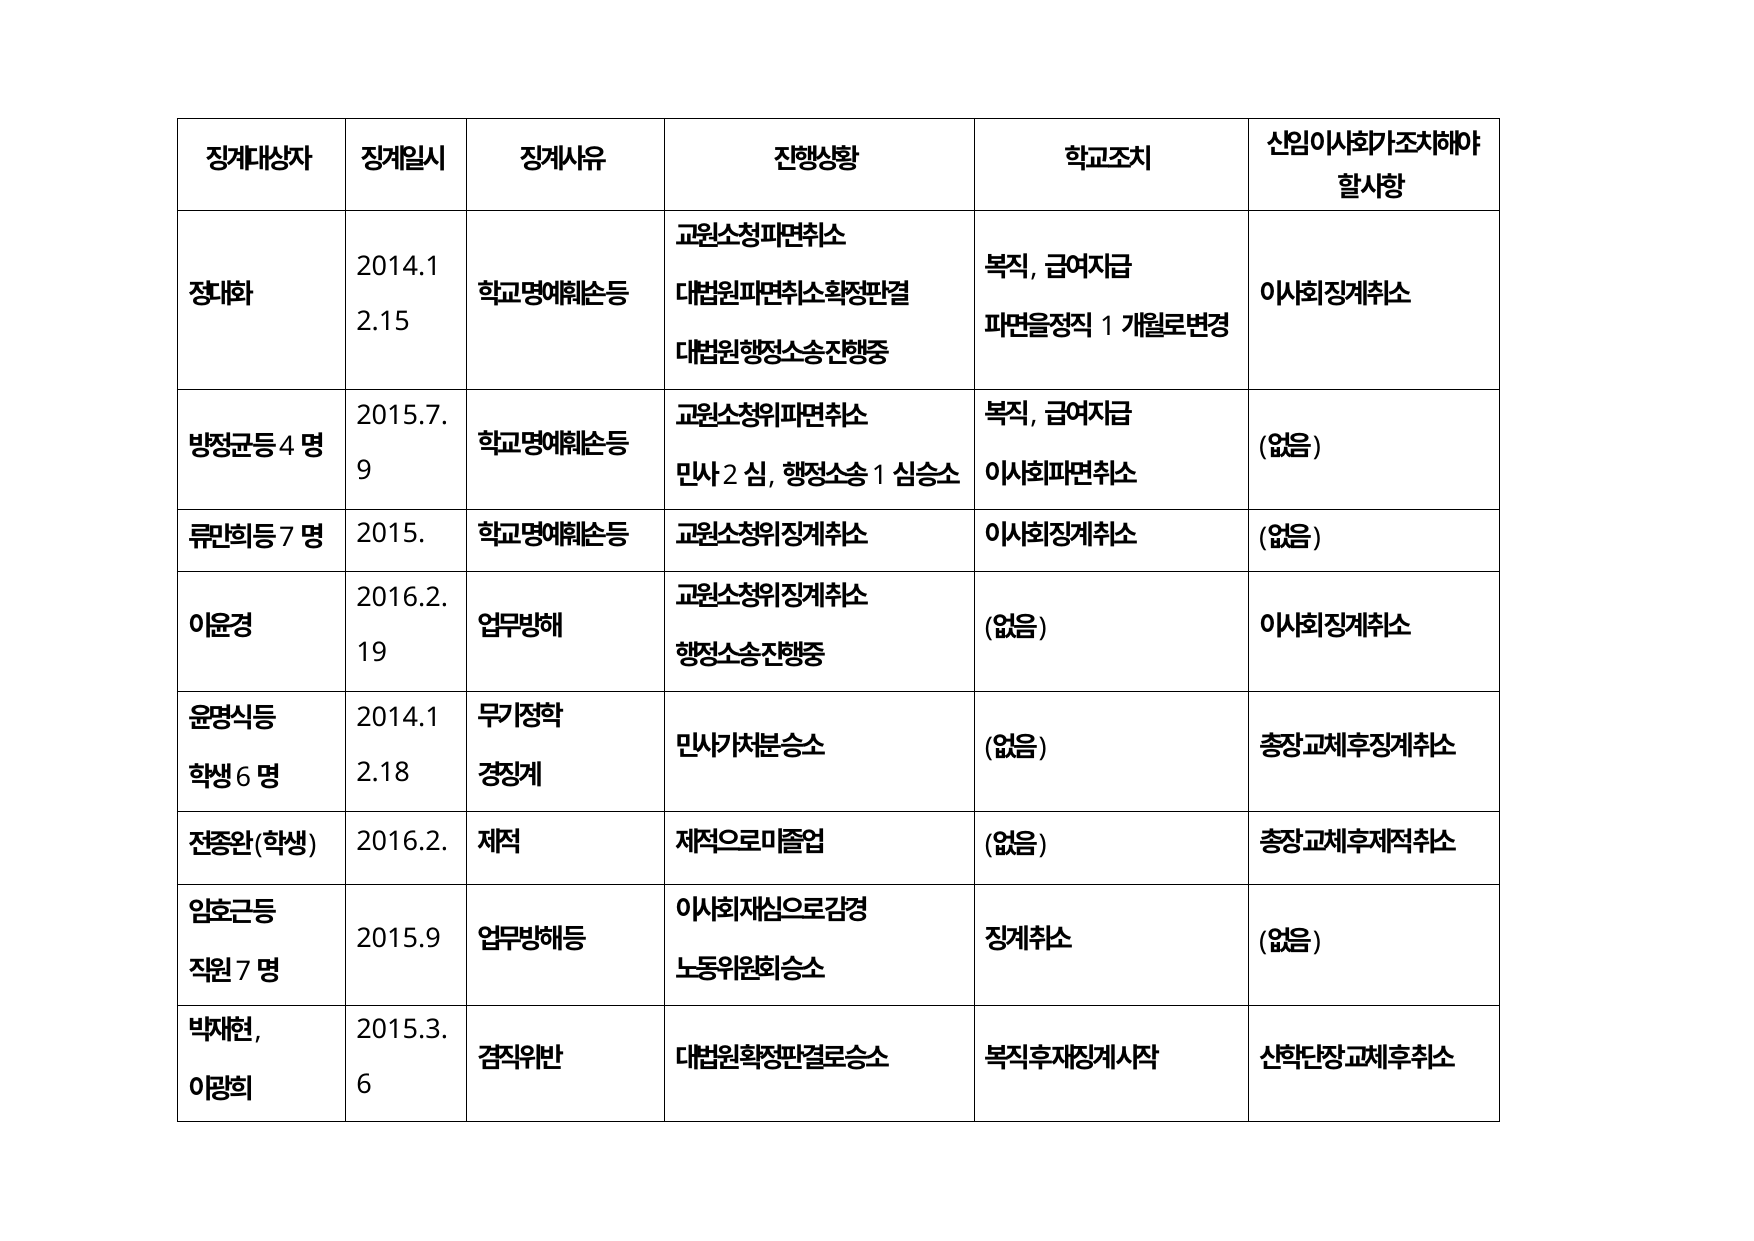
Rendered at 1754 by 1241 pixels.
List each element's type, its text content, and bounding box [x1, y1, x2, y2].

table_cell 복직 후 재징계 시작 [975, 1006, 1248, 1121]
table_cell 이사회 징계 취소 [1249, 211, 1499, 389]
table_cell (없음) [975, 812, 1248, 884]
table_cell 징계 취소 [975, 885, 1248, 1004]
table_cell 윤명식 등 학생 6명 [178, 692, 345, 811]
table_cell 임호근 등 직원 7명 [178, 885, 345, 1004]
table_cell 대법원 확정판결로 승소 [665, 1006, 974, 1121]
table_cell 교원소청위 징계 취소 행정소송 진행중 [665, 572, 974, 691]
table_cell 방정균 등 4명 [178, 390, 345, 509]
table_cell 교원소청 파면취소 대법원 파면취소 확정판결 대법원 행정소송 진행중 [665, 211, 974, 389]
table_cell 2016.2.19 [346, 572, 466, 691]
table_cell 무기정학 경징계 [467, 692, 664, 811]
table_cell 총장 교체 후 징계 취소 [1249, 692, 1499, 811]
table_cell (없음) [1249, 885, 1499, 1004]
table_cell 2015.7.9 [346, 390, 466, 509]
table_cell (없음) [1249, 510, 1499, 571]
table_cell 학교 명예훼손 등 [467, 510, 664, 571]
table_cell 2014.12.15 [346, 211, 466, 389]
table_cell 전종완(학생) [178, 812, 345, 884]
table_cell (없음) [1249, 390, 1499, 509]
table_header 징계사유 [467, 119, 664, 210]
table_header 학교 조치 [975, 119, 1248, 210]
table_cell 학교 명예훼손 등 [467, 211, 664, 389]
table_cell 업무방해 [467, 572, 664, 691]
table_cell (없음) [975, 572, 1248, 691]
table_header 진행상황 [665, 119, 974, 210]
table_cell 2015.3.6 [346, 1006, 466, 1121]
table_cell (없음) [975, 692, 1248, 811]
table_cell 박재현, 이광희 [178, 1006, 345, 1121]
table_cell 총장 교체 후 제적 취소 [1249, 812, 1499, 884]
table_cell 제적 [467, 812, 664, 884]
table_header 징계대상자 [178, 119, 345, 210]
table_cell 교원소청위 파면 취소 민사 2심, 행정소송 1심 승소 [665, 390, 974, 509]
table_cell 2016.2. [346, 812, 466, 884]
table_cell 이사회 징계 취소 [975, 510, 1248, 571]
table_cell 복직, 급여 지급 파면을 정직1개월로 변경 [975, 211, 1248, 389]
table_cell 제적으로 미졸업 [665, 812, 974, 884]
table_cell 교원소청위 징계 취소 [665, 510, 974, 571]
table_cell 복직, 급여 지급 이사회 파면 취소 [975, 390, 1248, 509]
table_header 징계일시 [346, 119, 466, 210]
table_cell 겸직위반 [467, 1006, 664, 1121]
table_cell 류만희 등 7명 [178, 510, 345, 571]
table_cell 업무방해 등 [467, 885, 664, 1004]
table_cell 정대화 [178, 211, 345, 389]
table_cell 2015.9 [346, 885, 466, 1004]
table_cell 산학단장 교체 후 취소 [1249, 1006, 1499, 1121]
table_cell 2015. [346, 510, 466, 571]
table_cell 이윤경 [178, 572, 345, 691]
table_header 신임 이사회가 조치해야 할 사항 [1249, 119, 1499, 210]
table_cell 민사가처분 승소 [665, 692, 974, 811]
table_cell 이사회 징계 취소 [1249, 572, 1499, 691]
table_cell 2014.12.18 [346, 692, 466, 811]
table_cell 학교 명예훼손 등 [467, 390, 664, 509]
table_cell 이사회 재심으로 감경 노동위원회 승소 [665, 885, 974, 1004]
